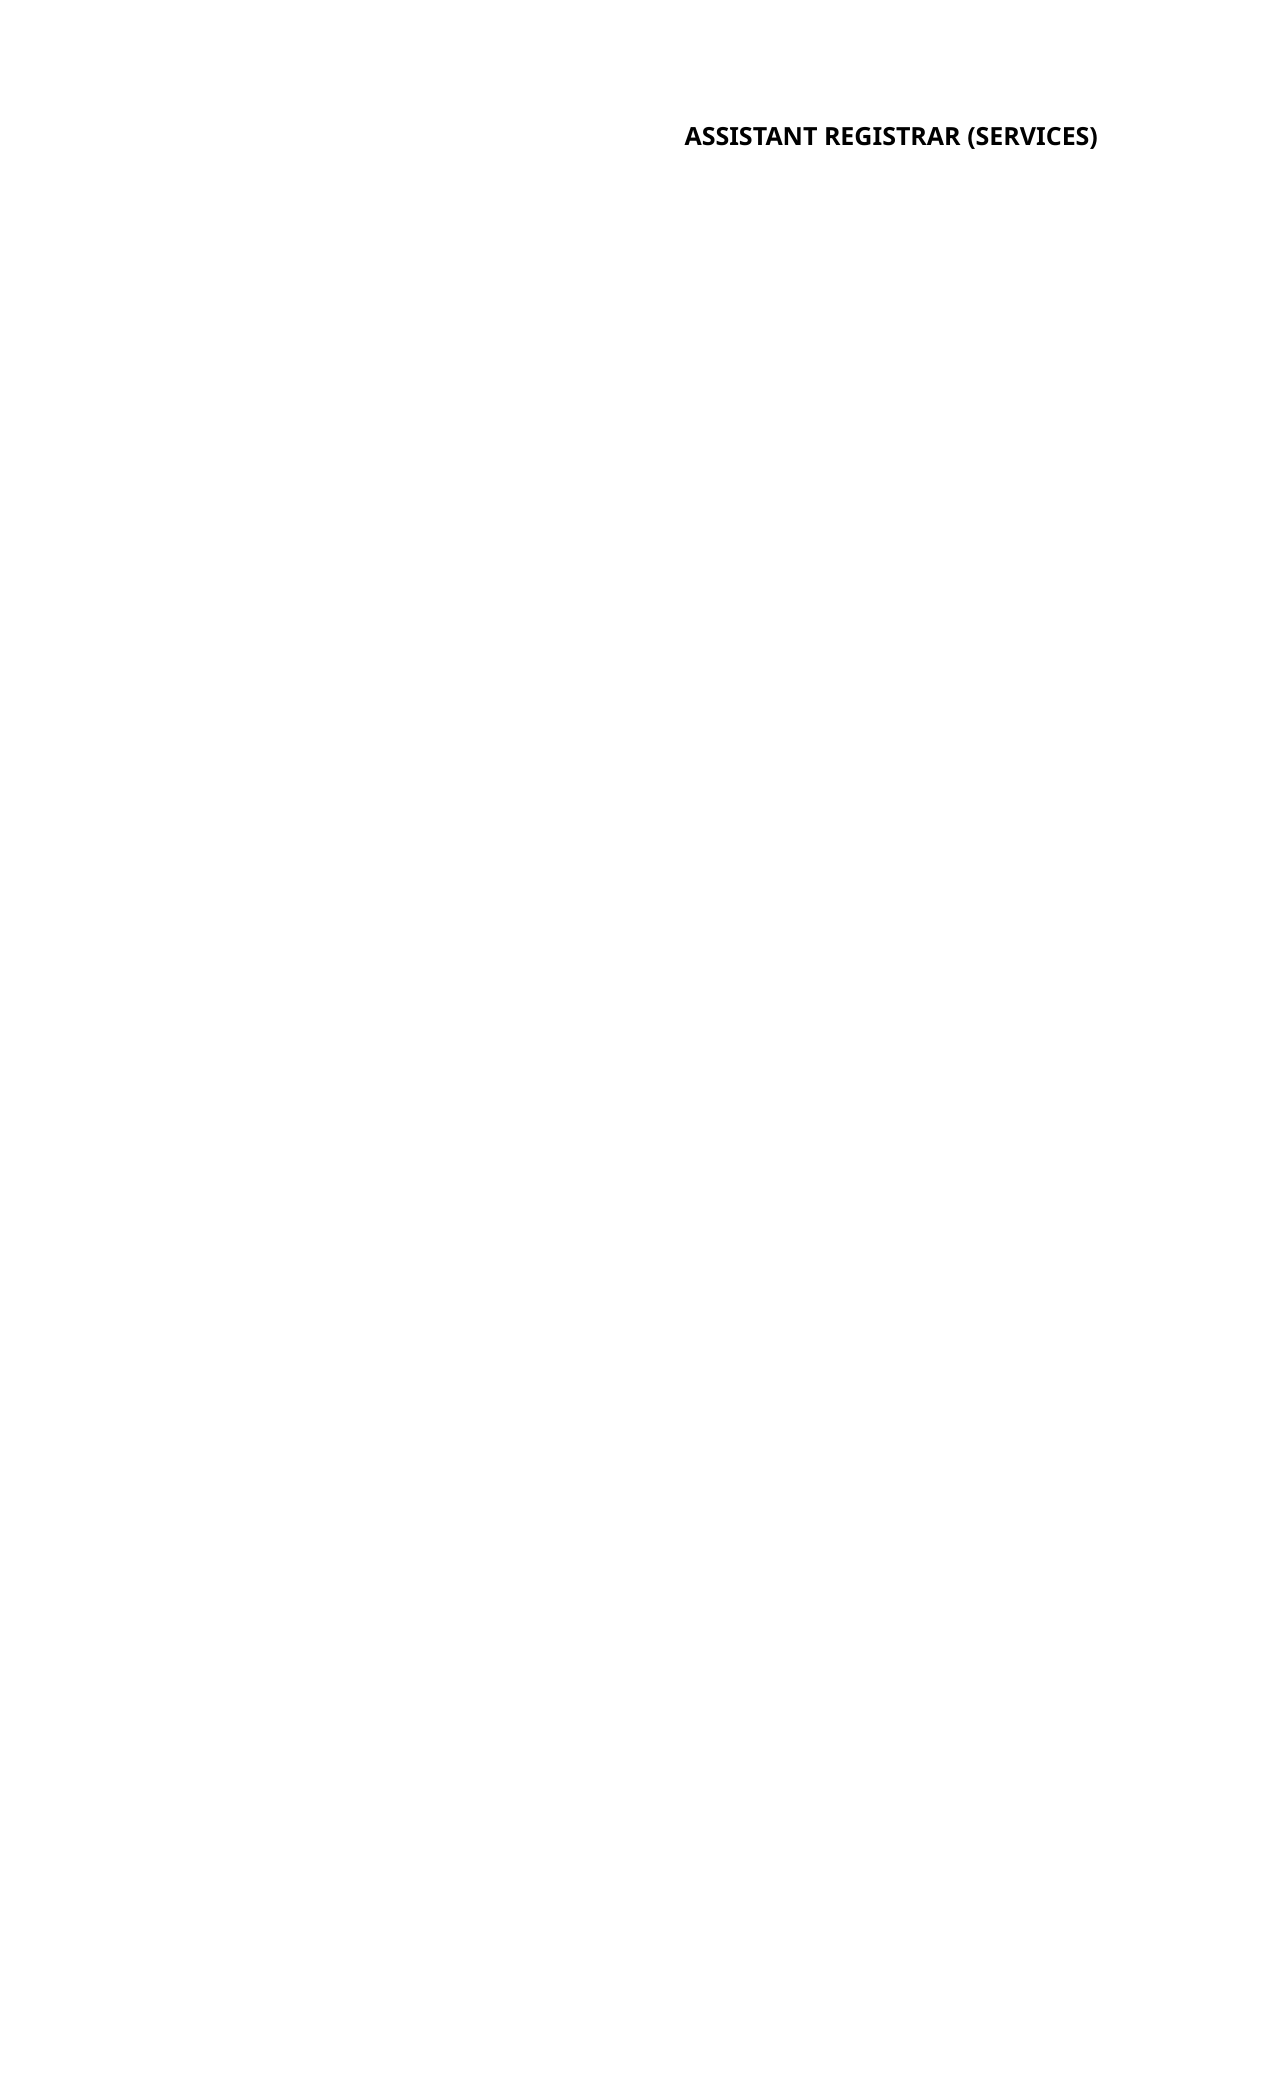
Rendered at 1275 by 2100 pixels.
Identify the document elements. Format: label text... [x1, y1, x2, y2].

text ASSISTANT REGISTRAR (SERVICES) [534, 118, 1181, 152]
